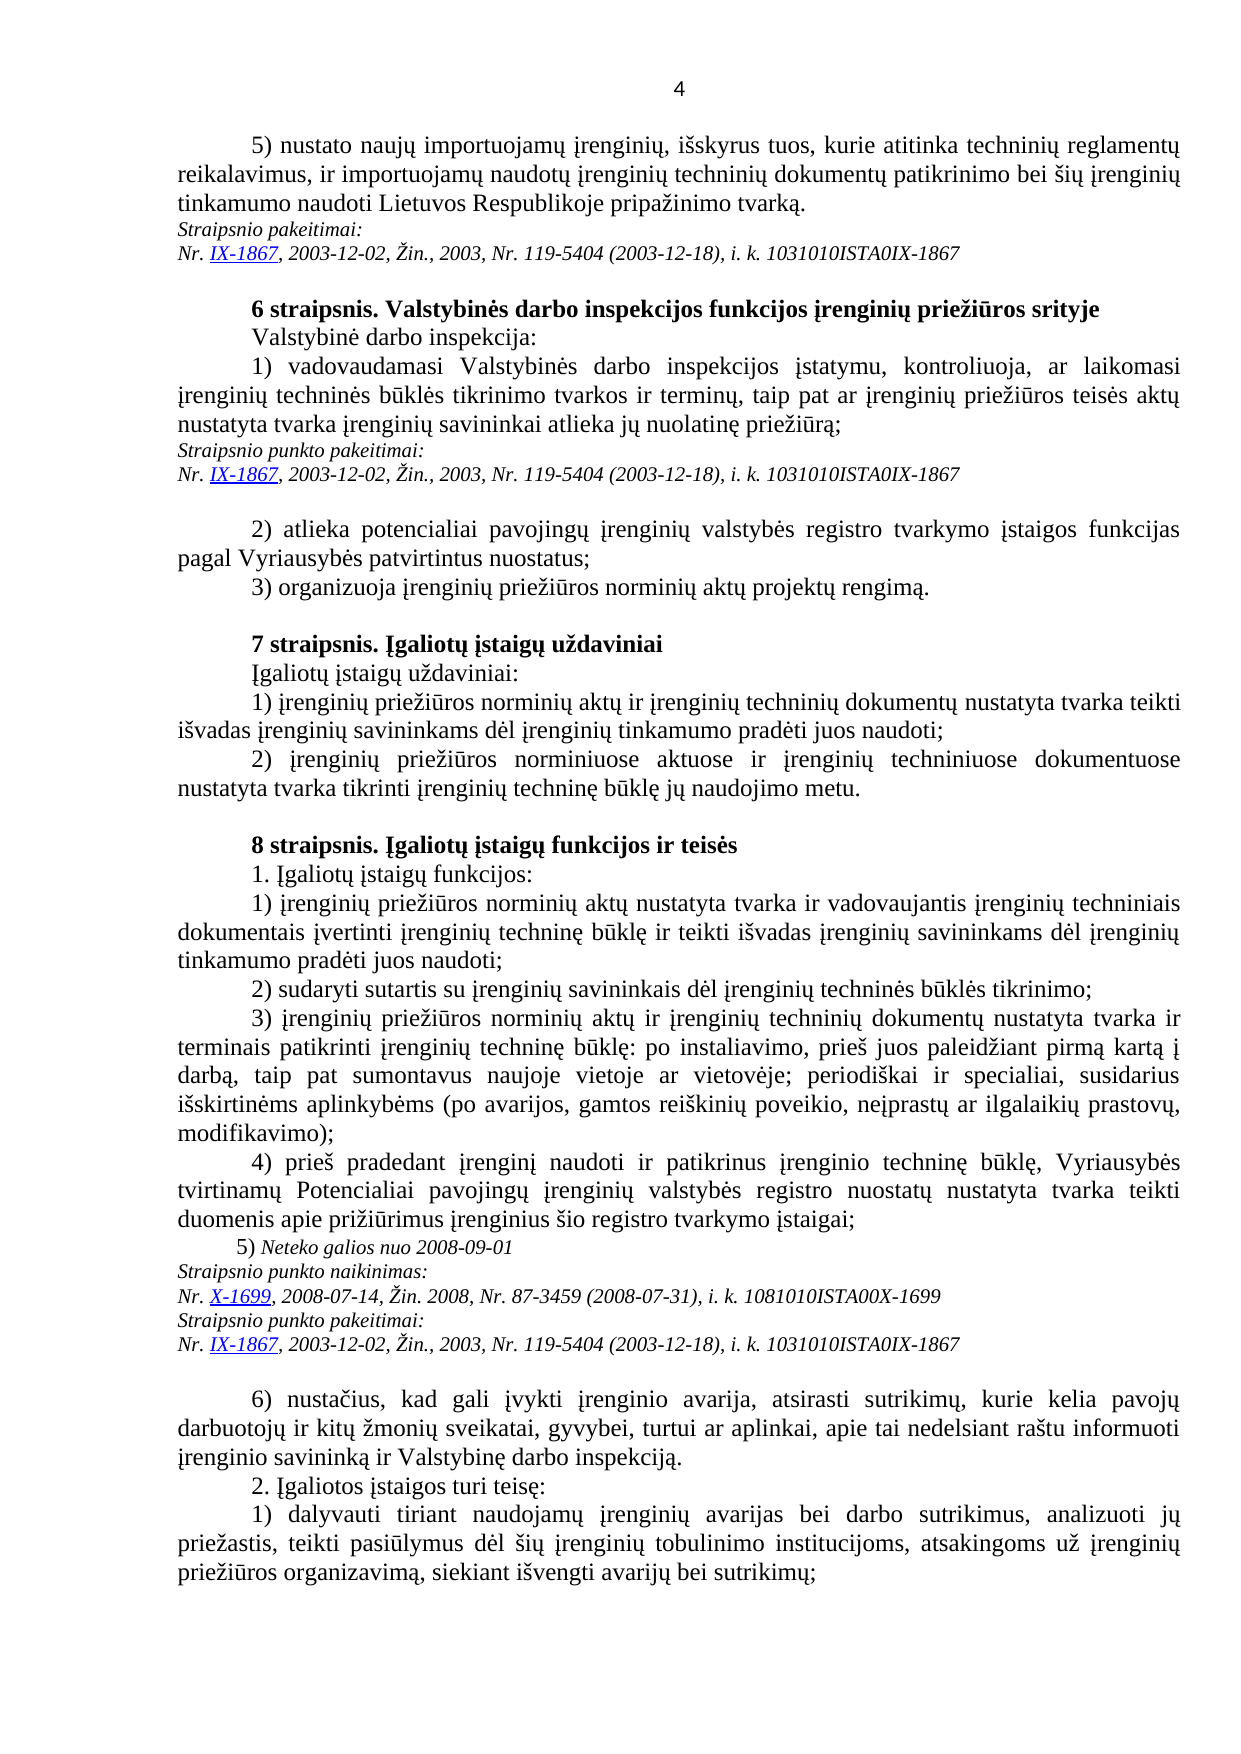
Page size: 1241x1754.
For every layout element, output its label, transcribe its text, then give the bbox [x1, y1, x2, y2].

text Nr. IX-1867, 2003-12-02, Žin., 2003, Nr. 119-5404 (2003-12-18), i. k. 1031010ISTA0IX-1867 [177, 241, 1181, 265]
text 3) įrenginių priežiūros norminių aktų ir įrenginių techninių dokumentų nustatyta tvarka ir terminais patikrinti įrenginių techninę būklę: po instaliavimo, prieš juos paleidžiant pirmą kartą į darbą, taip pat sumontavus naujoje vietoje ar vietovėje; periodiškai ir specialiai, susidarius išskirtinėms aplinkybėms (po avarijos, gamtos reiškinių poveikio, neįprastų ar ilgalaikių prastovų, modifikavimo); [177, 1003, 1181, 1147]
text 1) dalyvauti tiriant naudojamų įrenginių avarijas bei darbo sutrikimus, analizuoti jų priežastis, teikti pasiūlymus dėl šių įrenginių tobulinimo institucijoms, atsakingoms už įrenginių priežiūros organizavimą, siekiant išvengti avarijų bei sutrikimų; [177, 1499, 1181, 1586]
text Įgaliotų įstaigų uždaviniai: [177, 658, 1181, 687]
text Straipsnio pakeitimai: [177, 217, 1181, 241]
text Straipsnio punkto pakeitimai: [177, 1308, 1181, 1332]
text 2. Įgaliotos įstaigos turi teisę: [177, 1471, 1181, 1499]
text Straipsnio punkto naikinimas: [177, 1259, 1181, 1283]
text 2) įrenginių priežiūros norminiuose aktuose ir įrenginių techniniuose dokumentuose nustatyta tvarka tikrinti įrenginių techninę būklę jų naudojimo metu. [177, 744, 1181, 802]
text Valstybinė darbo inspekcija: [177, 322, 1181, 351]
text 1. Įgaliotų įstaigų funkcijos: [177, 859, 1181, 888]
text 1) įrenginių priežiūros norminių aktų nustatyta tvarka ir vadovaujantis įrenginių techniniais dokumentais įvertinti įrenginių techninę būklę ir teikti išvadas įrenginių savininkams dėl įrenginių tinkamumo pradėti juos naudoti; [177, 888, 1181, 974]
text 5) Neteko galios nuo 2008-09-01 [177, 1233, 1181, 1259]
text 6 straipsnis. Valstybinės darbo inspekcijos funkcijos įrenginių priežiūros srityje [251, 294, 1181, 322]
text 1) vadovaudamasi Valstybinės darbo inspekcijos įstatymu, kontroliuoja, ar laikomasi įrenginių techninės būklės tikrinimo tvarkos ir terminų, taip pat ar įrenginių priežiūros teisės aktų nustatyta tvarka įrenginių savininkai atlieka jų nuolatinę priežiūrą; [177, 351, 1181, 437]
text Nr. IX-1867, 2003-12-02, Žin., 2003, Nr. 119-5404 (2003-12-18), i. k. 1031010ISTA0IX-1867 [177, 1332, 1181, 1356]
text 2) sudaryti sutartis su įrenginių savininkais dėl įrenginių techninės būklės tikrinimo; [177, 974, 1181, 1003]
text 2) atlieka potencialiai pavojingų įrenginių valstybės registro tvarkymo įstaigos funkcijas pagal Vyriausybės patvirtintus nuostatus; [177, 514, 1181, 572]
text 7 straipsnis. Įgaliotų įstaigų uždaviniai [177, 629, 1181, 658]
text Nr. IX-1867, 2003-12-02, Žin., 2003, Nr. 119-5404 (2003-12-18), i. k. 1031010ISTA0IX-1867 [177, 462, 1181, 486]
text 3) organizuoja įrenginių priežiūros norminių aktų projektų rengimą. [177, 572, 1181, 601]
text Nr. X-1699, 2008-07-14, Žin. 2008, Nr. 87-3459 (2008-07-31), i. k. 1081010ISTA00X-1699 [177, 1283, 1181, 1308]
text Straipsnio punkto pakeitimai: [177, 437, 1181, 462]
text 8 straipsnis. Įgaliotų įstaigų funkcijos ir teisės [177, 831, 1181, 859]
text 6) nustačius, kad gali įvykti įrenginio avarija, atsirasti sutrikimų, kurie kelia pavojų darbuotojų ir kitų žmonių sveikatai, gyvybei, turtui ar aplinkai, apie tai nedelsiant raštu informuoti įrenginio savininką ir Valstybinę darbo inspekciją. [177, 1384, 1181, 1471]
text 4) prieš pradedant įrenginį naudoti ir patikrinus įrenginio techninę būklę, Vyriausybės tvirtinamų Potencialiai pavojingų įrenginių valstybės registro nuostatų nustatyta tvarka teikti duomenis apie prižiūrimus įrenginius šio registro tvarkymo įstaigai; [177, 1147, 1181, 1233]
text 5) nustato naujų importuojamų įrenginių, išskyrus tuos, kurie atitinka techninių reglamentų reikalavimus, ir importuojamų naudotų įrenginių techninių dokumentų patikrinimo bei šių įrenginių tinkamumo naudoti Lietuvos Respublikoje pripažinimo tvarką. [177, 131, 1181, 217]
text 1) įrenginių priežiūros norminių aktų ir įrenginių techninių dokumentų nustatyta tvarka teikti išvadas įrenginių savininkams dėl įrenginių tinkamumo pradėti juos naudoti; [177, 687, 1181, 744]
